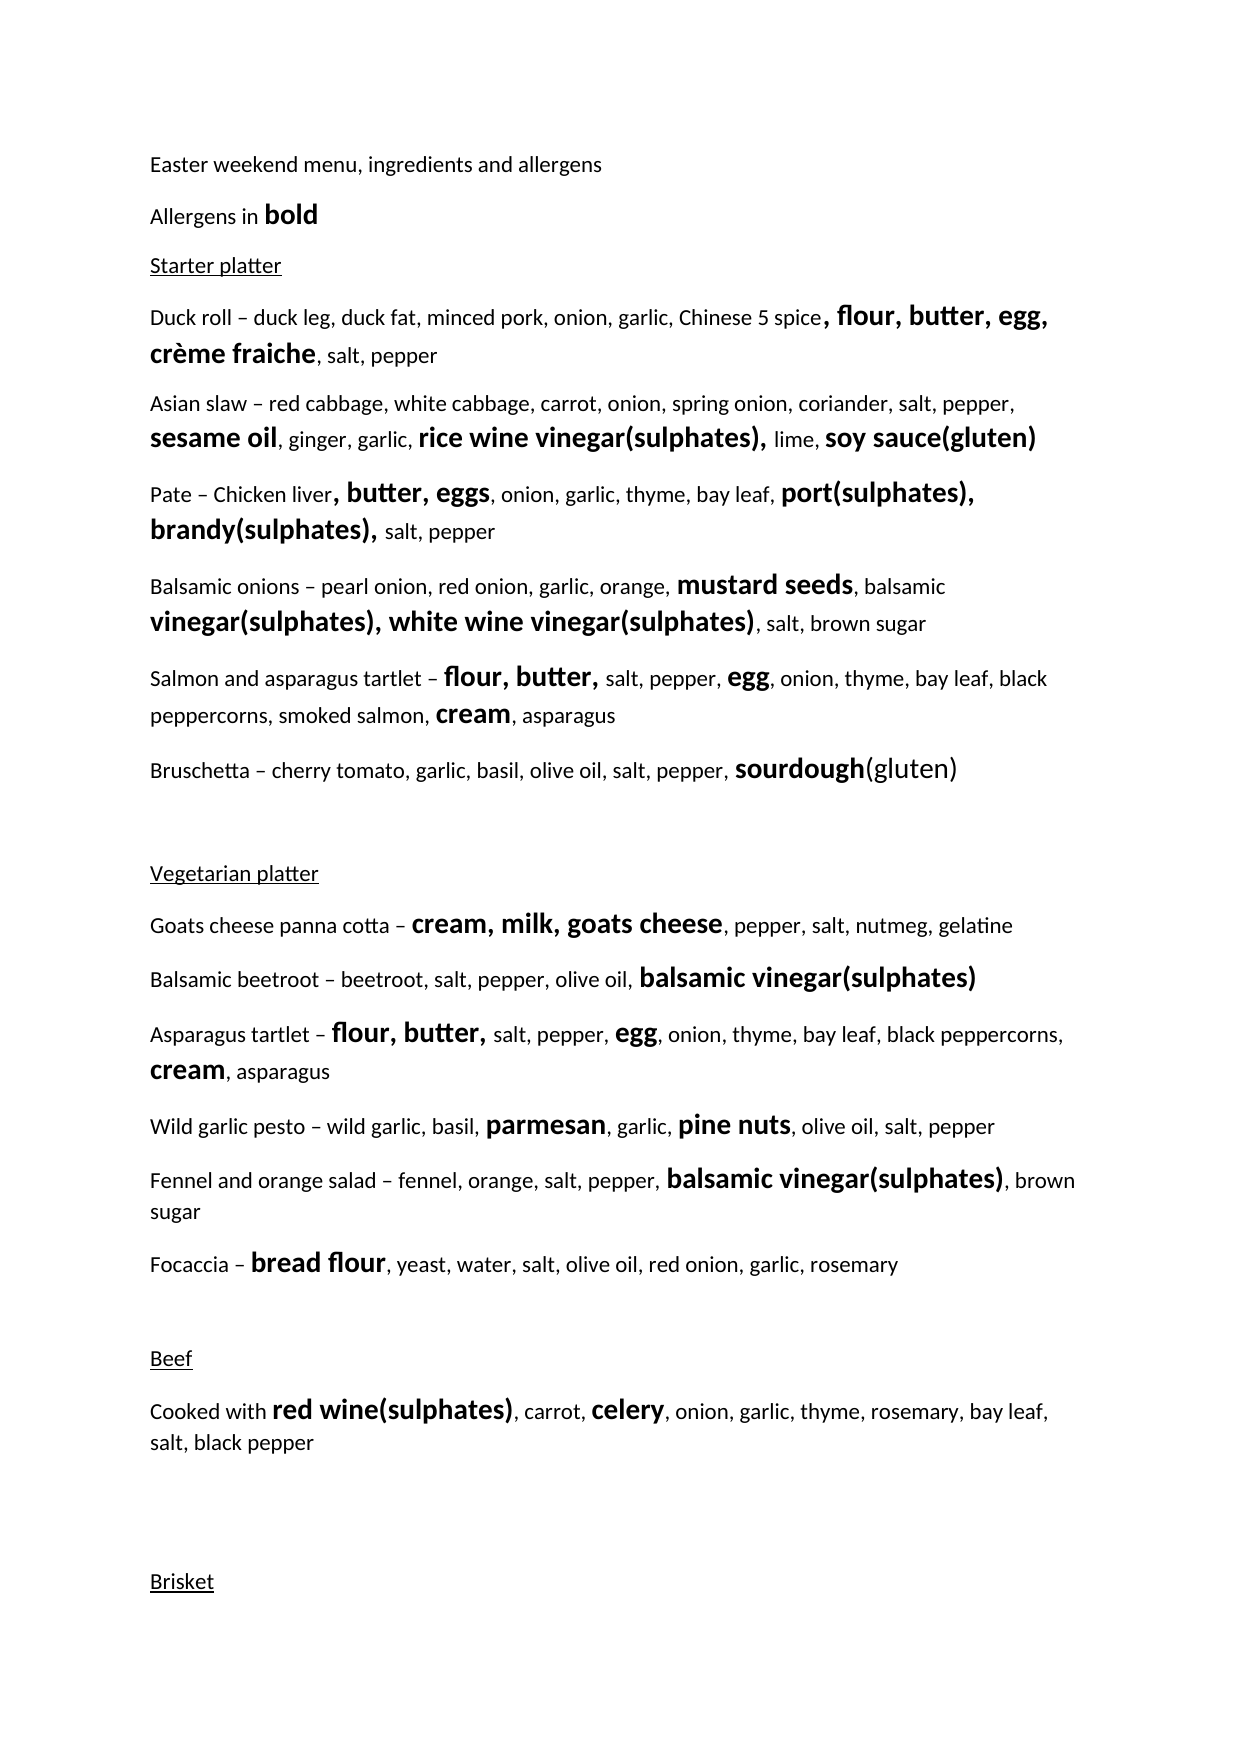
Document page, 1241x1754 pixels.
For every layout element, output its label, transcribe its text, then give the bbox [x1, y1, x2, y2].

text Easter weekend menu, ingredients and allergens [150, 150, 1090, 178]
text Salmon and asparagus tartlet – flour, butter, salt, pepper, egg, onion, thyme, bay leaf, black peppercorns, smoked salmon, cream, asparagus [150, 658, 1090, 731]
text Brisket [150, 1567, 1090, 1595]
text Duck roll – duck leg, duck fat, minced pork, onion, garlic, Chinese 5 spice, flour, butter, egg, crème fraiche, salt, pepper [150, 297, 1090, 370]
text Goats cheese panna cotta – cream, milk, goats cheese, pepper, salt, nutmeg, gelatine [150, 905, 1090, 941]
text Bruschetta – cherry tomato, garlic, basil, olive oil, salt, pepper, sourdough(gluten) [150, 750, 1090, 786]
text Wild garlic pesto – wild garlic, basil, parmesan, garlic, pine nuts, olive oil, salt, pepper [150, 1106, 1090, 1141]
text Beef [150, 1344, 1090, 1373]
text Asian slaw – red cabbage, white cabbage, carrot, onion, spring onion, coriander, salt, pepper, sesame oil, ginger, garlic, rice wine vinegar(sulphates), lime, soy sauce(gluten) [150, 389, 1090, 455]
text Cooked with red wine(sulphates), carrot, celery, onion, garlic, thyme, rosemary, bay leaf, salt, black pepper [150, 1391, 1090, 1456]
text Fennel and orange salad – fennel, orange, salt, pepper, balsamic vinegar(sulphates), brown sugar [150, 1160, 1090, 1226]
text Focaccia – bread flour, yeast, water, salt, olive oil, red onion, garlic, rosemary [150, 1244, 1090, 1279]
text Balsamic beetroot – beetroot, salt, pepper, olive oil, balsamic vinegar(sulphates) [150, 959, 1090, 995]
text Starter platter [150, 251, 1090, 279]
text Pate – Chicken liver, butter, eggs, onion, garlic, thyme, bay leaf, port(sulphates), brandy(sulphates), salt, pepper [150, 474, 1090, 547]
text Asparagus tartlet – flour, butter, salt, pepper, egg, onion, thyme, bay leaf, black peppercorns, cream, asparagus [150, 1014, 1090, 1087]
text Balsamic onions – pearl onion, red onion, garlic, orange, mustard seeds, balsamic vinegar(sulphates), white wine vinegar(sulphates), salt, brown sugar [150, 566, 1090, 639]
text Allergens in bold [150, 196, 1090, 232]
text Vegetarian platter [150, 859, 1090, 887]
